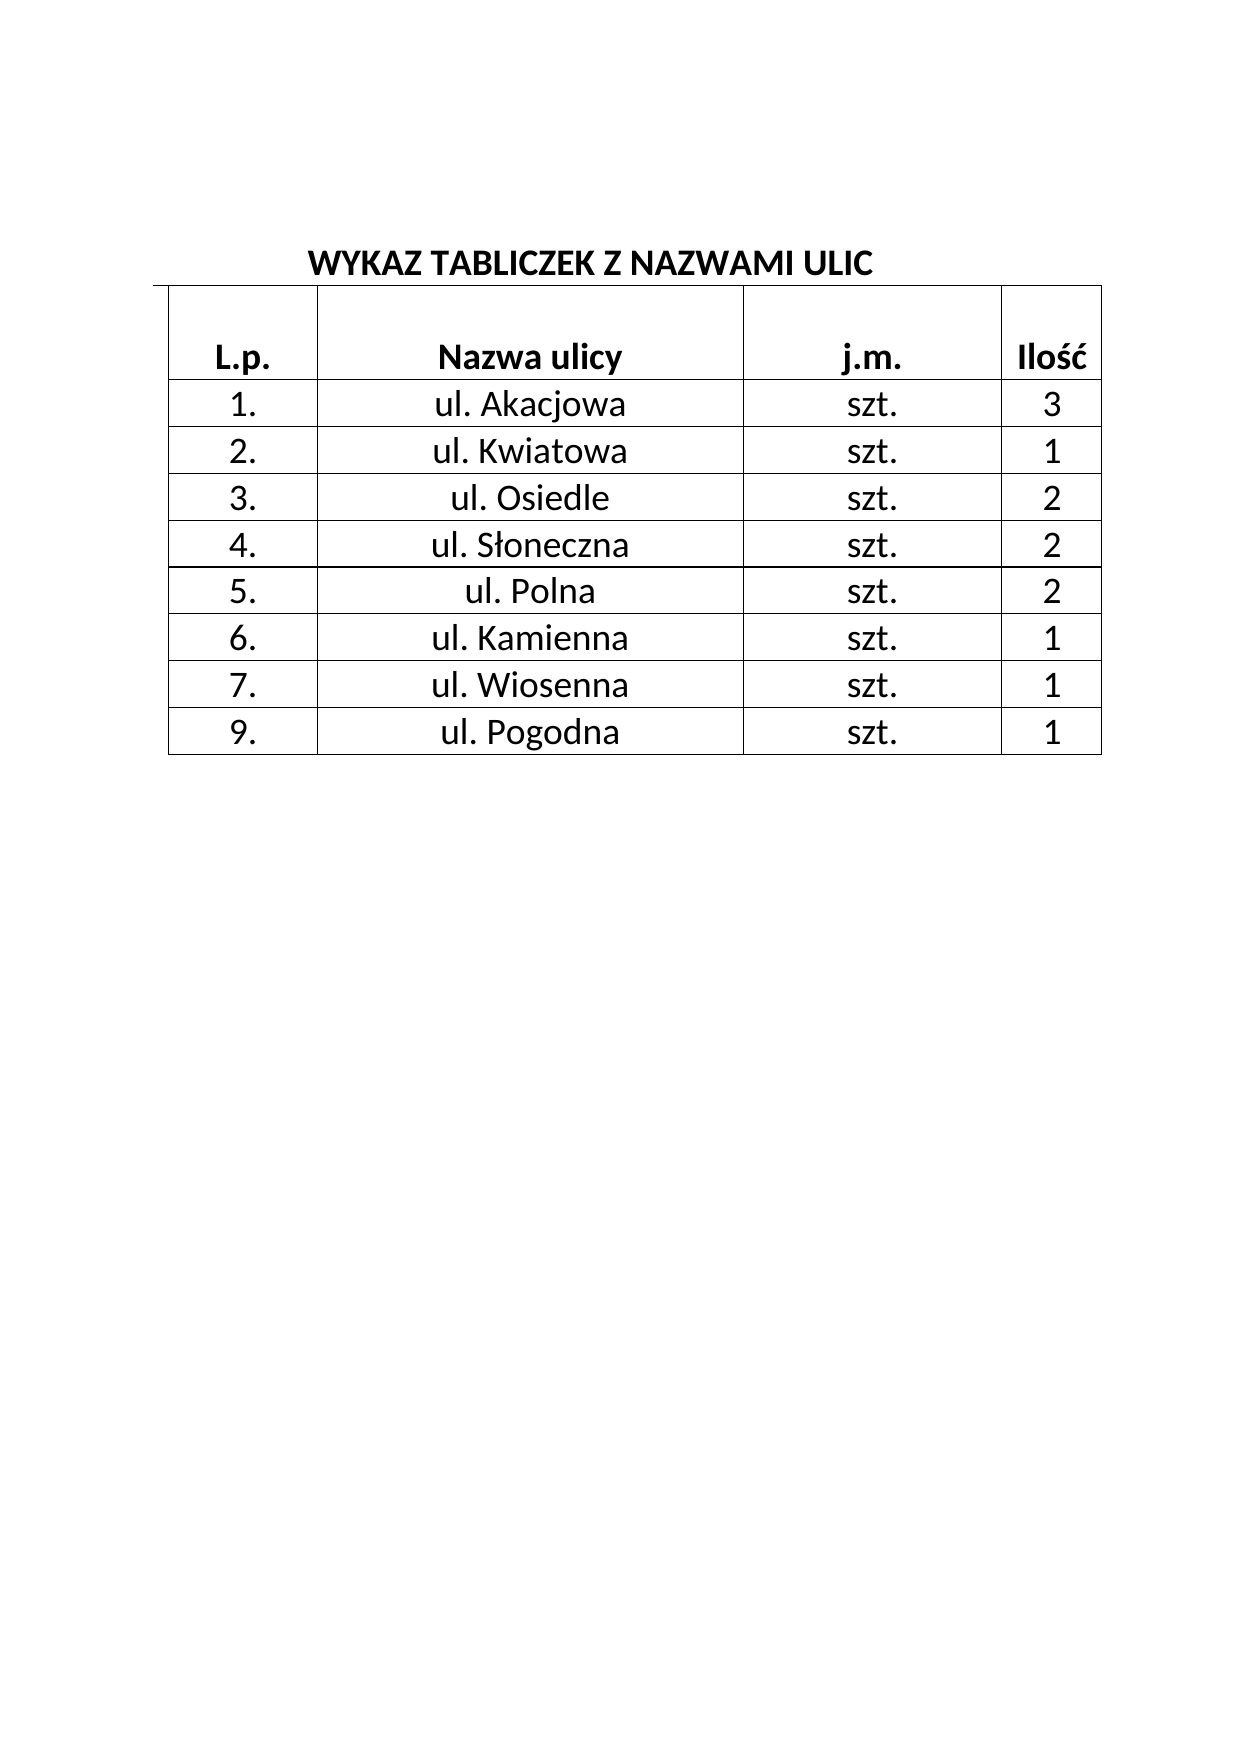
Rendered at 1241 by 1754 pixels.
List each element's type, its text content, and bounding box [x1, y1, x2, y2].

table_cell szt. [744, 614, 1001, 660]
table_cell [153, 286, 168, 379]
table_cell szt. [744, 568, 1001, 613]
table_cell 9. [169, 708, 317, 754]
table_cell ul. Polna [318, 568, 743, 613]
table_cell [153, 660, 168, 707]
table_cell 2. [169, 427, 317, 473]
table_cell L.p. [169, 286, 317, 379]
table_cell 2 [1002, 474, 1101, 519]
table_cell ul. Akacjowa [318, 380, 743, 426]
table_cell szt. [744, 708, 1001, 754]
table_cell 5. [169, 568, 317, 613]
table_cell [153, 520, 168, 566]
table_cell 6. [169, 614, 317, 660]
table_cell [153, 613, 168, 660]
table_cell [153, 707, 168, 754]
table_cell [153, 426, 168, 473]
table_cell szt. [744, 474, 1001, 519]
table_cell ul. Wiosenna [318, 661, 743, 707]
table_header [1002, 148, 1102, 285]
table_cell ul. Osiedle [318, 474, 743, 519]
table_cell 7. [169, 661, 317, 707]
table_cell 3. [169, 474, 317, 519]
table_cell ul. Słoneczna [318, 521, 743, 566]
table_cell 2 [1002, 568, 1101, 613]
table_cell [153, 379, 168, 426]
table_cell ul. Pogodna [318, 708, 743, 754]
table_cell 1 [1002, 614, 1101, 660]
table_header WYKAZ TABLICZEK Z NAZWAMI ULIC [153, 148, 1002, 285]
table_cell 1 [1002, 661, 1101, 707]
table_cell 1 [1002, 427, 1101, 473]
table_cell 3 [1002, 380, 1101, 426]
table_cell 4. [169, 521, 317, 566]
table_cell [153, 473, 168, 519]
table_cell 1 [1002, 708, 1101, 754]
table_cell szt. [744, 521, 1001, 566]
table_cell ul. Kwiatowa [318, 427, 743, 473]
table_cell 2 [1002, 521, 1101, 566]
table_cell j.m. [744, 286, 1001, 379]
table_cell 1. [169, 380, 317, 426]
table_cell Ilość [1002, 286, 1101, 379]
table_cell szt. [744, 380, 1001, 426]
table_cell szt. [744, 427, 1001, 473]
table_cell szt. [744, 661, 1001, 707]
table_cell ul. Kamienna [318, 614, 743, 660]
table_cell [153, 566, 168, 613]
table_cell Nazwa ulicy [318, 286, 743, 379]
